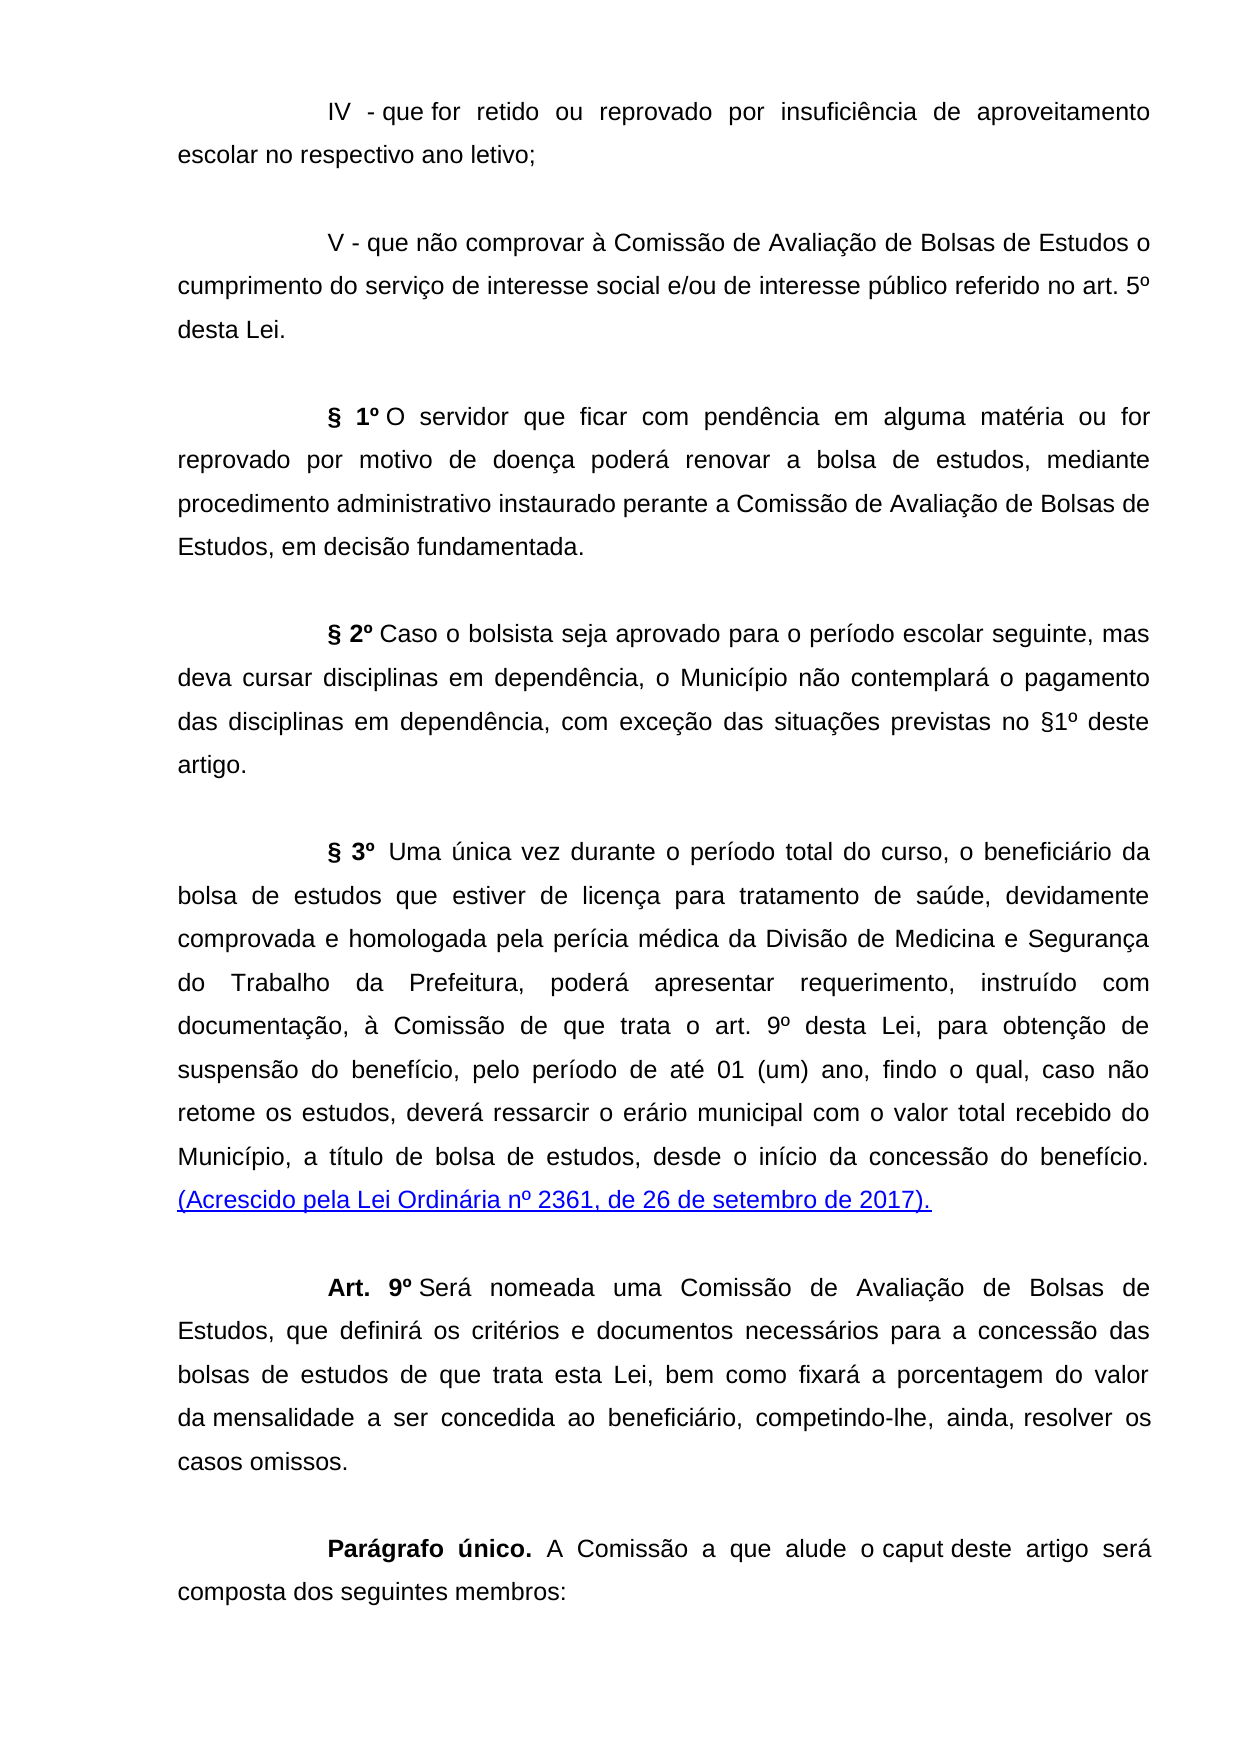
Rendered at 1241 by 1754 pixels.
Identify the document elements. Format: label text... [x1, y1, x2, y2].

text IV - que for retido ou reprovado por insuficiência de aproveitamento escolar no respectivo ano letivo; [177, 97, 1152, 169]
text Parágrafo único. A Comissão a que alude o caput deste artigo será composta dos seguintes membros: [177, 1534, 1152, 1606]
text § 3º Uma única vez durante o período total do curso, o beneficiário da bolsa de estudos que estiver de licença para tratamento de saúde, devidamente comprovada e homologada pela perícia médica da Divisão de Medicina e Segurança do Trabalho da Prefeitura, poderá apresentar requerimento, instruído com documentação, à Comissão de que trata o art. 9º desta Lei, para obtenção de suspensão do benefício, pelo período de até 01 (um) ano, findo o qual, caso não retome os estudos, deverá ressarcir o erário municipal com o valor total recebido do Município, a título de bolsa de estudos, desde o início da concessão do benefício.(Acrescido pela Lei Ordinária nº 2361, de 26 de setembro de 2017). [177, 837, 1152, 1214]
text Art. 9º Será nomeada uma Comissão de Avaliação de Bolsas de Estudos, que definirá os critérios e documentos necessários para a concessão das bolsas de estudos de que trata esta Lei, bem como fixará a porcentagem do valor da mensalidade a ser concedida ao beneficiário, competindo-lhe, ainda, resolver os casos omissos. [177, 1272, 1152, 1476]
text § 2º Caso o bolsista seja aprovado para o período escolar seguinte, mas deva cursar disciplinas em dependência, o Município não contemplará o pagamento das disciplinas em dependência, com exceção das situações previstas no §1º deste artigo. [177, 619, 1152, 779]
text § 1º O servidor que ficar com pendência em alguma matéria ou for reprovado por motivo de doença poderá renovar a bolsa de estudos, mediante procedimento administrativo instaurado perante a Comissão de Avaliação de Bolsas de Estudos, em decisão fundamentada. [177, 402, 1152, 561]
text V - que não comprovar à Comissão de Avaliação de Bolsas de Estudos o cumprimento do serviço de interesse social e/ou de interesse público referido no art. 5º desta Lei. [177, 227, 1152, 344]
